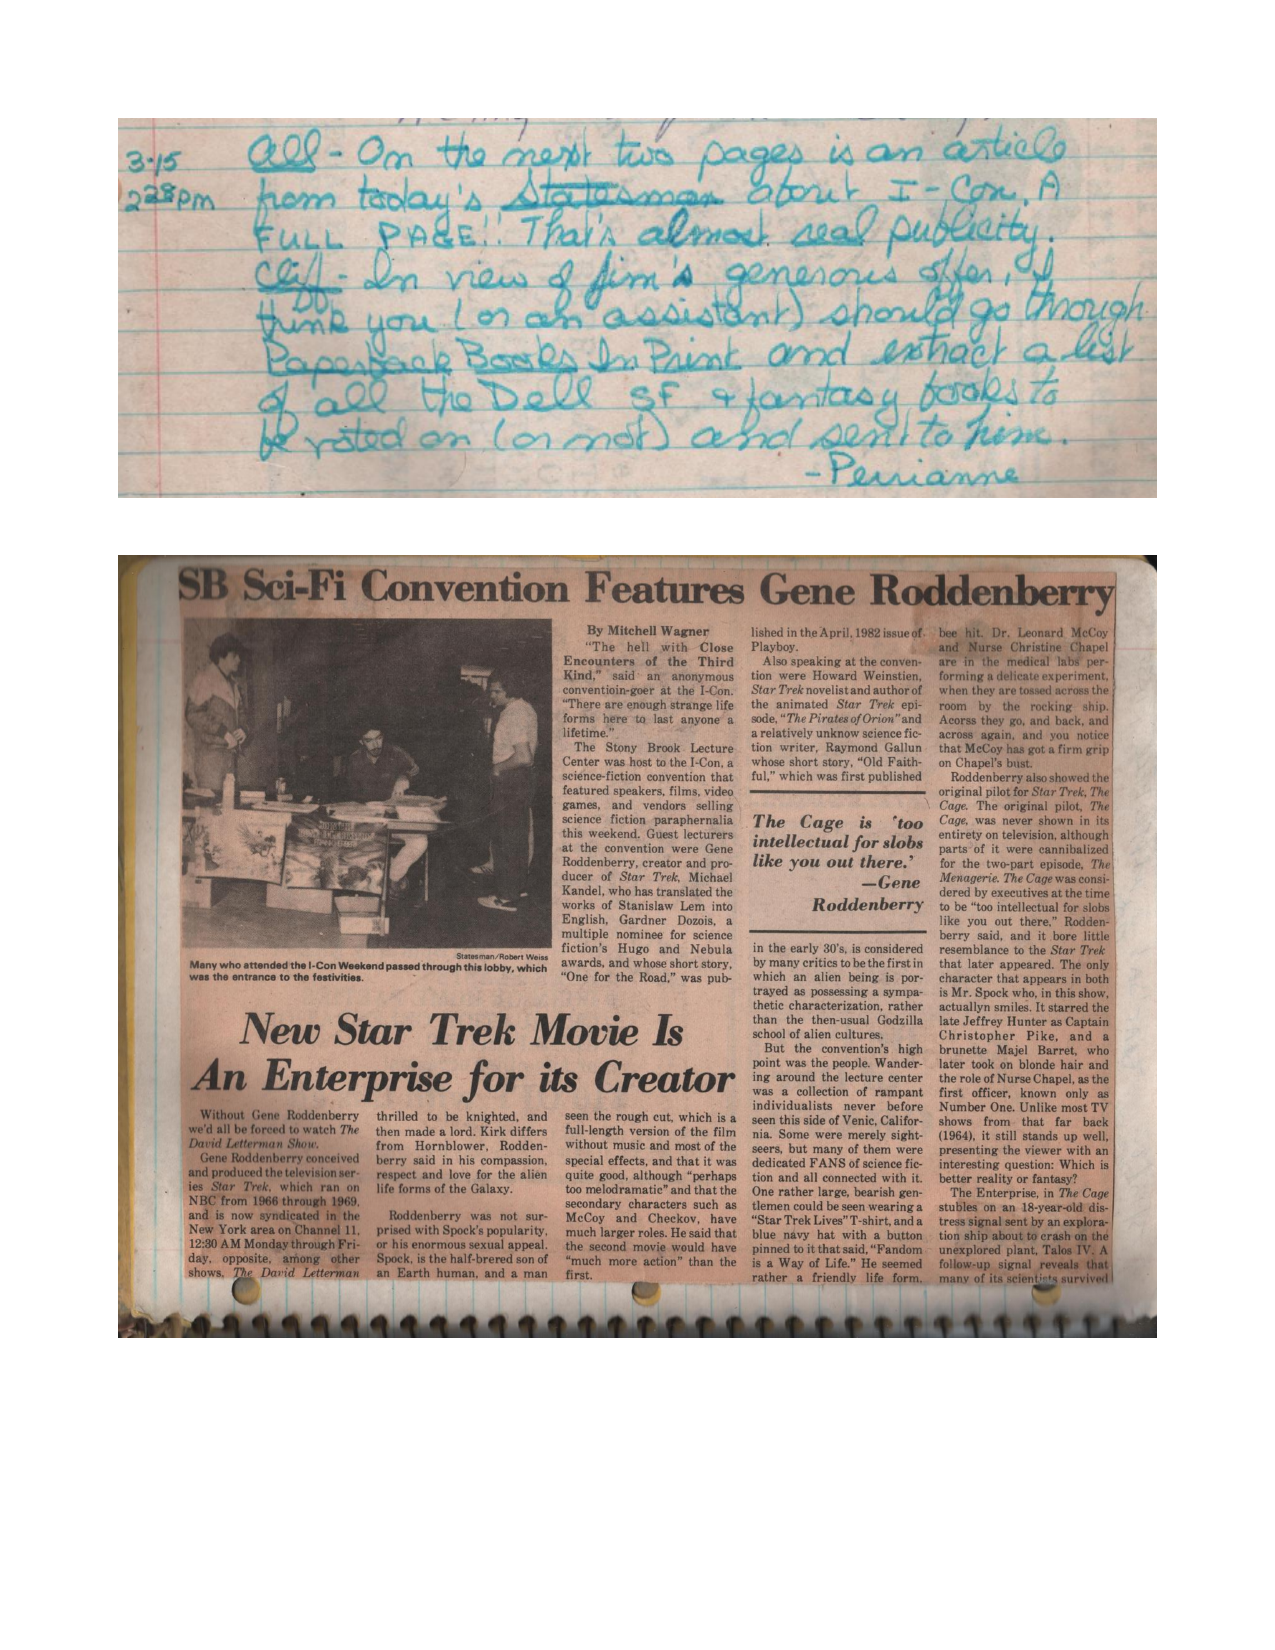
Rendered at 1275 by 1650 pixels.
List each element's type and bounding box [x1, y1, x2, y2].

picture [118, 118, 1157, 498]
picture [118, 555, 1157, 1339]
